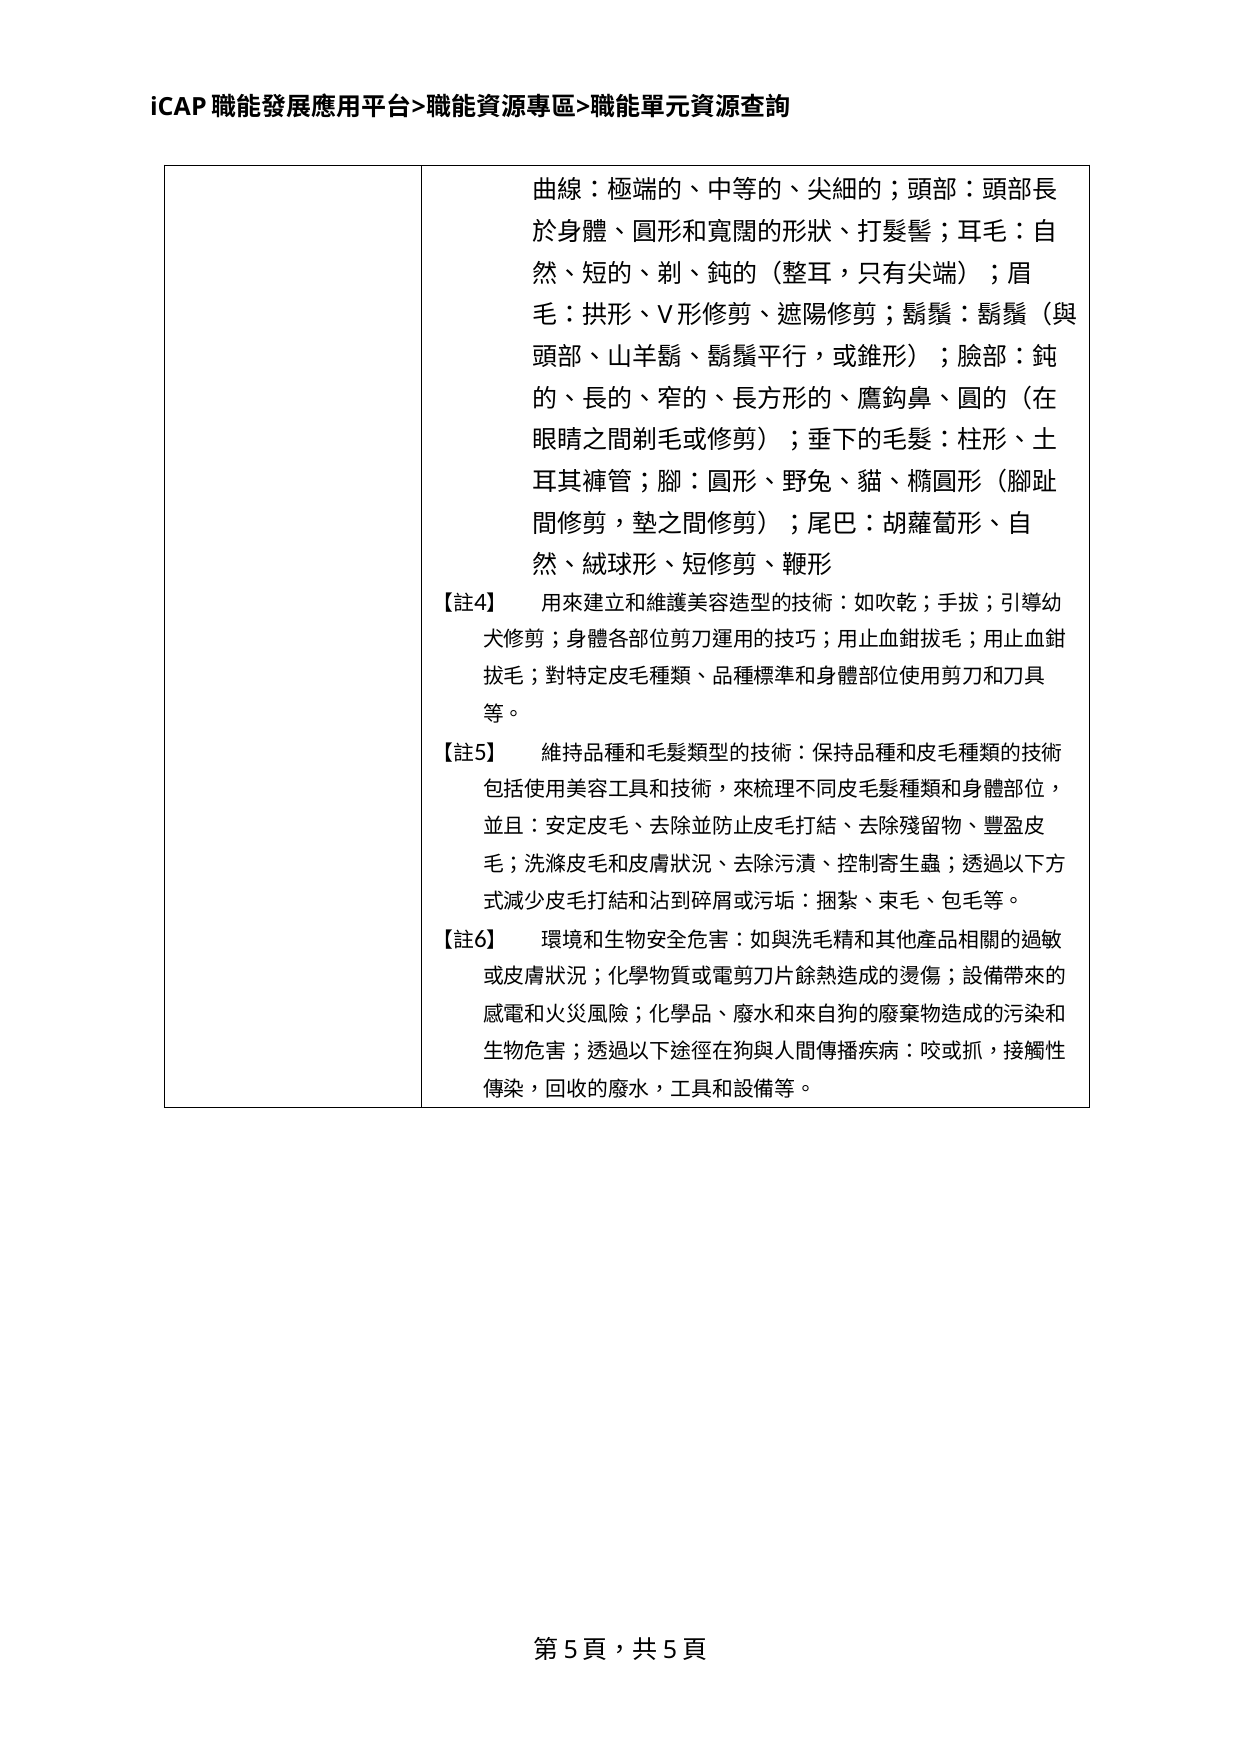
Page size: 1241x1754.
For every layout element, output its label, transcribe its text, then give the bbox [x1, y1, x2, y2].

table_cell FCI世界畜犬聯盟認可的十大犬種：FCI世界畜犬聯盟認可的品種 產品：如防靜電噴霧、吹髮定型乳液、色條、清潔液、直髮膏、皮毛造型、特定皮毛種類專用潤髮乳、遮蓋霜、順毛劑、除臭、乾洗洗毛精、寄生蟲處理、特定皮毛和皮膚類型專用洗劑、金粉亮片、去污劑、蓬鬆劑等。 美容造型： 對以下皮毛種類的各種修剪手法，包括：斷毛、綁、捲曲、細、無毛、長、不易掉毛、北歐種、花色、粗糙、易掉毛、短、光滑 對特定品種的修剪造型 對不同部位的修剪造型，包括：身體：漸層式、自然的、讓脖子看起來更長的、緊貼修剪；下腹曲線：極端的、中等的、尖細的；頭部：頭部長於身體、圓形和寬闊的形狀、打髮髻；耳毛：自然、短的、剃、鈍的（整耳，只有尖端）；眉毛：拱形、V形修剪、遮陽修剪；鬍鬚：鬍鬚（與頭部、山羊鬍、鬍鬚平行，或錐形）；臉部：鈍的、長的、窄的、長方形的、鷹鈎鼻、圓的（在眼睛之間剃毛或修剪）；垂下的毛髮：柱形、土耳其褲管；腳：圓形、野兔、貓、橢圓形（腳趾間修剪，墊之間修剪）；尾巴：胡蘿蔔形、自然、絨球形、短修剪、鞭形 用來建立和維護美容造型的技術：如吹乾；手拔；引導幼犬修剪；身體各部位剪刀運用的技巧；用止血鉗拔毛；用止血鉗拔毛；對特定皮毛種類、品種標準和身體部位使用剪刀和刀具等。 維持品種和毛髮類型的技術：保持品種和皮毛種類的技術包括使用美容工具和技術，來梳理不同皮毛髮種類和身體部位，並且：安定皮毛、去除並防止皮毛打結、去除殘留物、豐盈皮毛；洗滌皮毛和皮膚狀況、去除污漬、控制寄生蟲；透過以下方式減少皮毛打結和沾到碎屑或污垢：捆紮、束毛、包毛等。 環境和生物安全危害：如與洗毛精和其他產品相關的過敏或皮膚狀況；化學物質或電剪刀片餘熱造成的燙傷；設備帶來的感電和火災風險；化學品、廢水和來自狗的廢棄物造成的污染和生物危害；透過以下途徑在狗與人間傳播疾病：咬或抓，接觸性傳染，回收的廢水，工具和設備等。 [422, 166, 1089, 1107]
table_cell [165, 166, 421, 1107]
